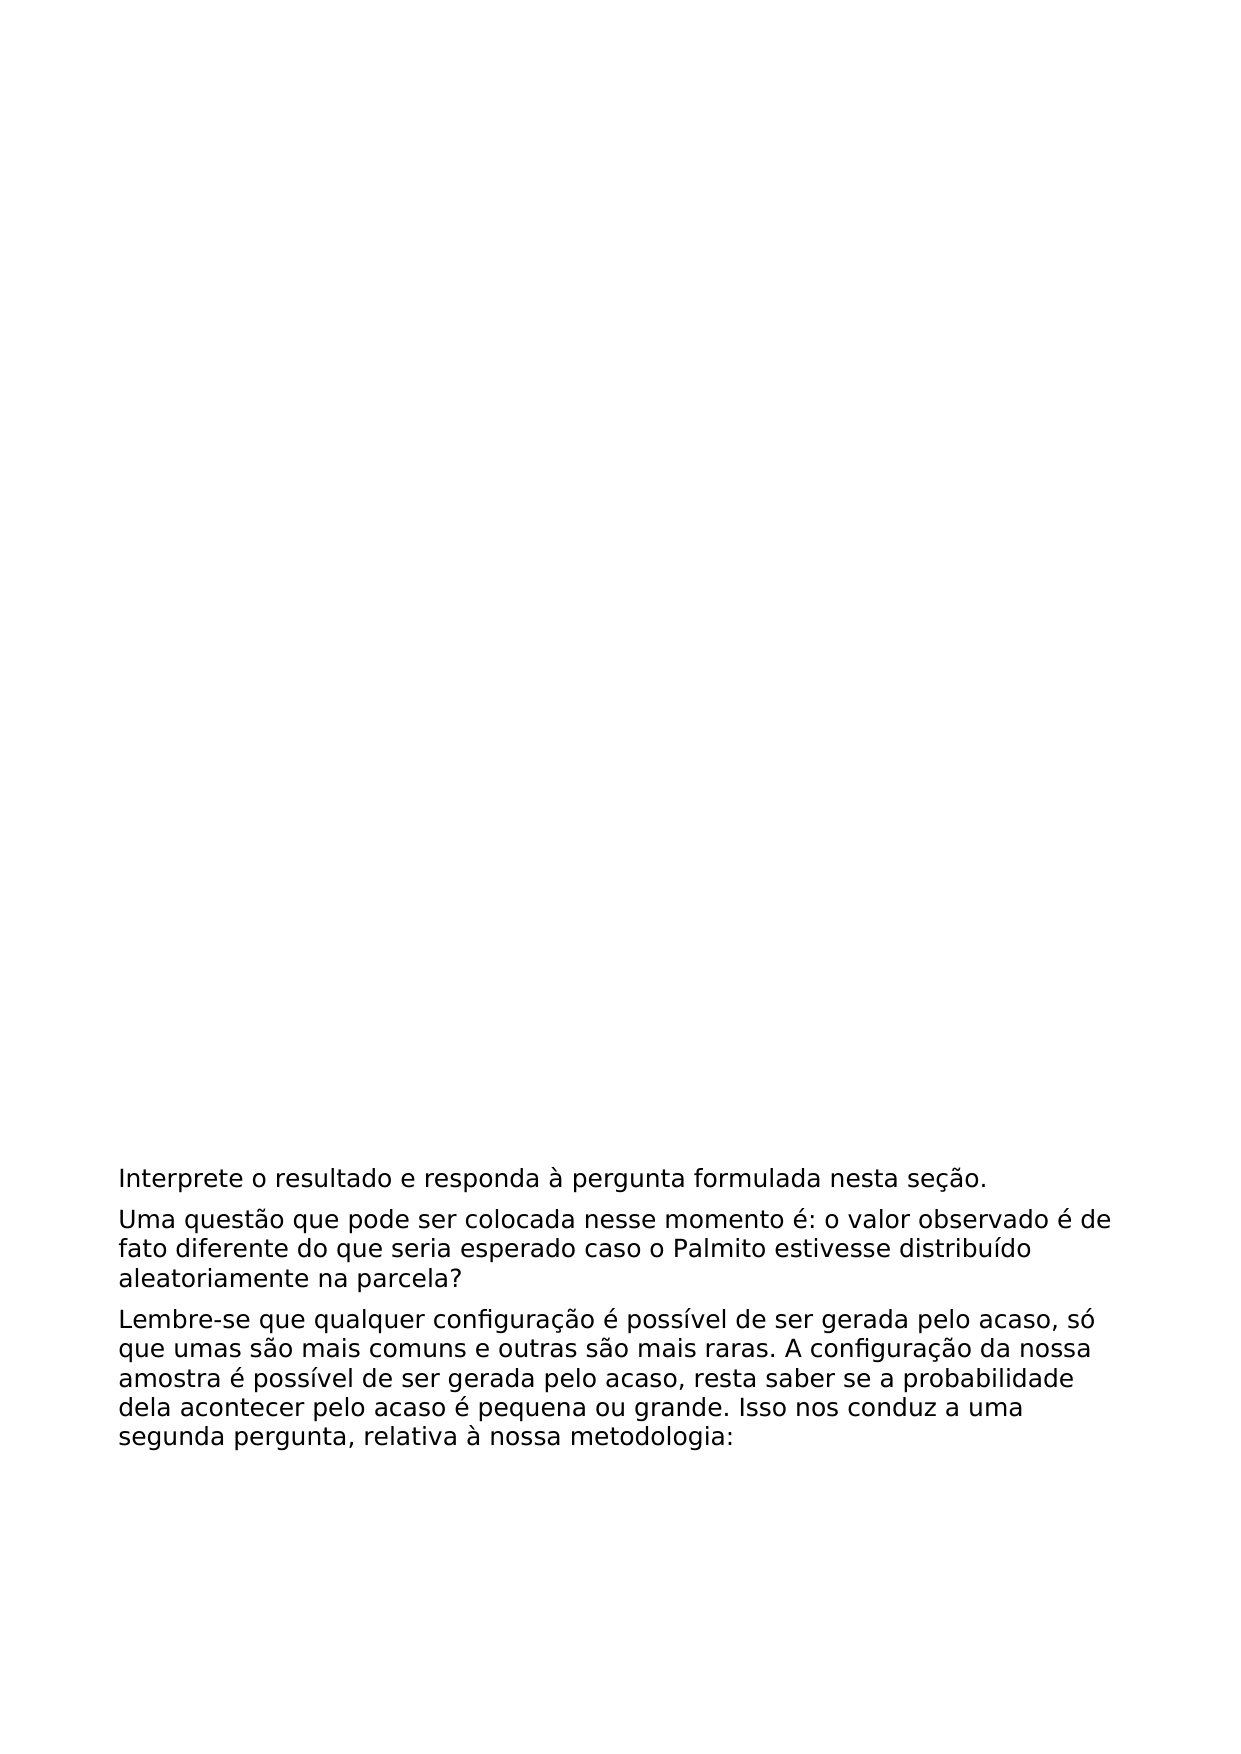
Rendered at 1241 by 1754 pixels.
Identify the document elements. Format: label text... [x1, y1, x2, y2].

text Lembre-se que qualquer configuração é possível de ser gerada pelo acaso, só que umas são mais comuns e outras são mais raras. A configuração da nossa amostra é possível de ser gerada pelo acaso, resta saber se a probabilidade dela acontecer pelo acaso é pequena ou grande. Isso nos conduz a uma segunda pergunta, relativa à nossa metodologia: [118, 1305, 1122, 1451]
text Uma questão que pode ser colocada nesse momento é: o valor observado é de fato diferente do que seria esperado caso o Palmito estivesse distribuído aleatoriamente na parcela? [118, 1205, 1122, 1293]
text Interprete o resultado e responda à pergunta formulada nesta seção. [118, 1164, 1122, 1193]
